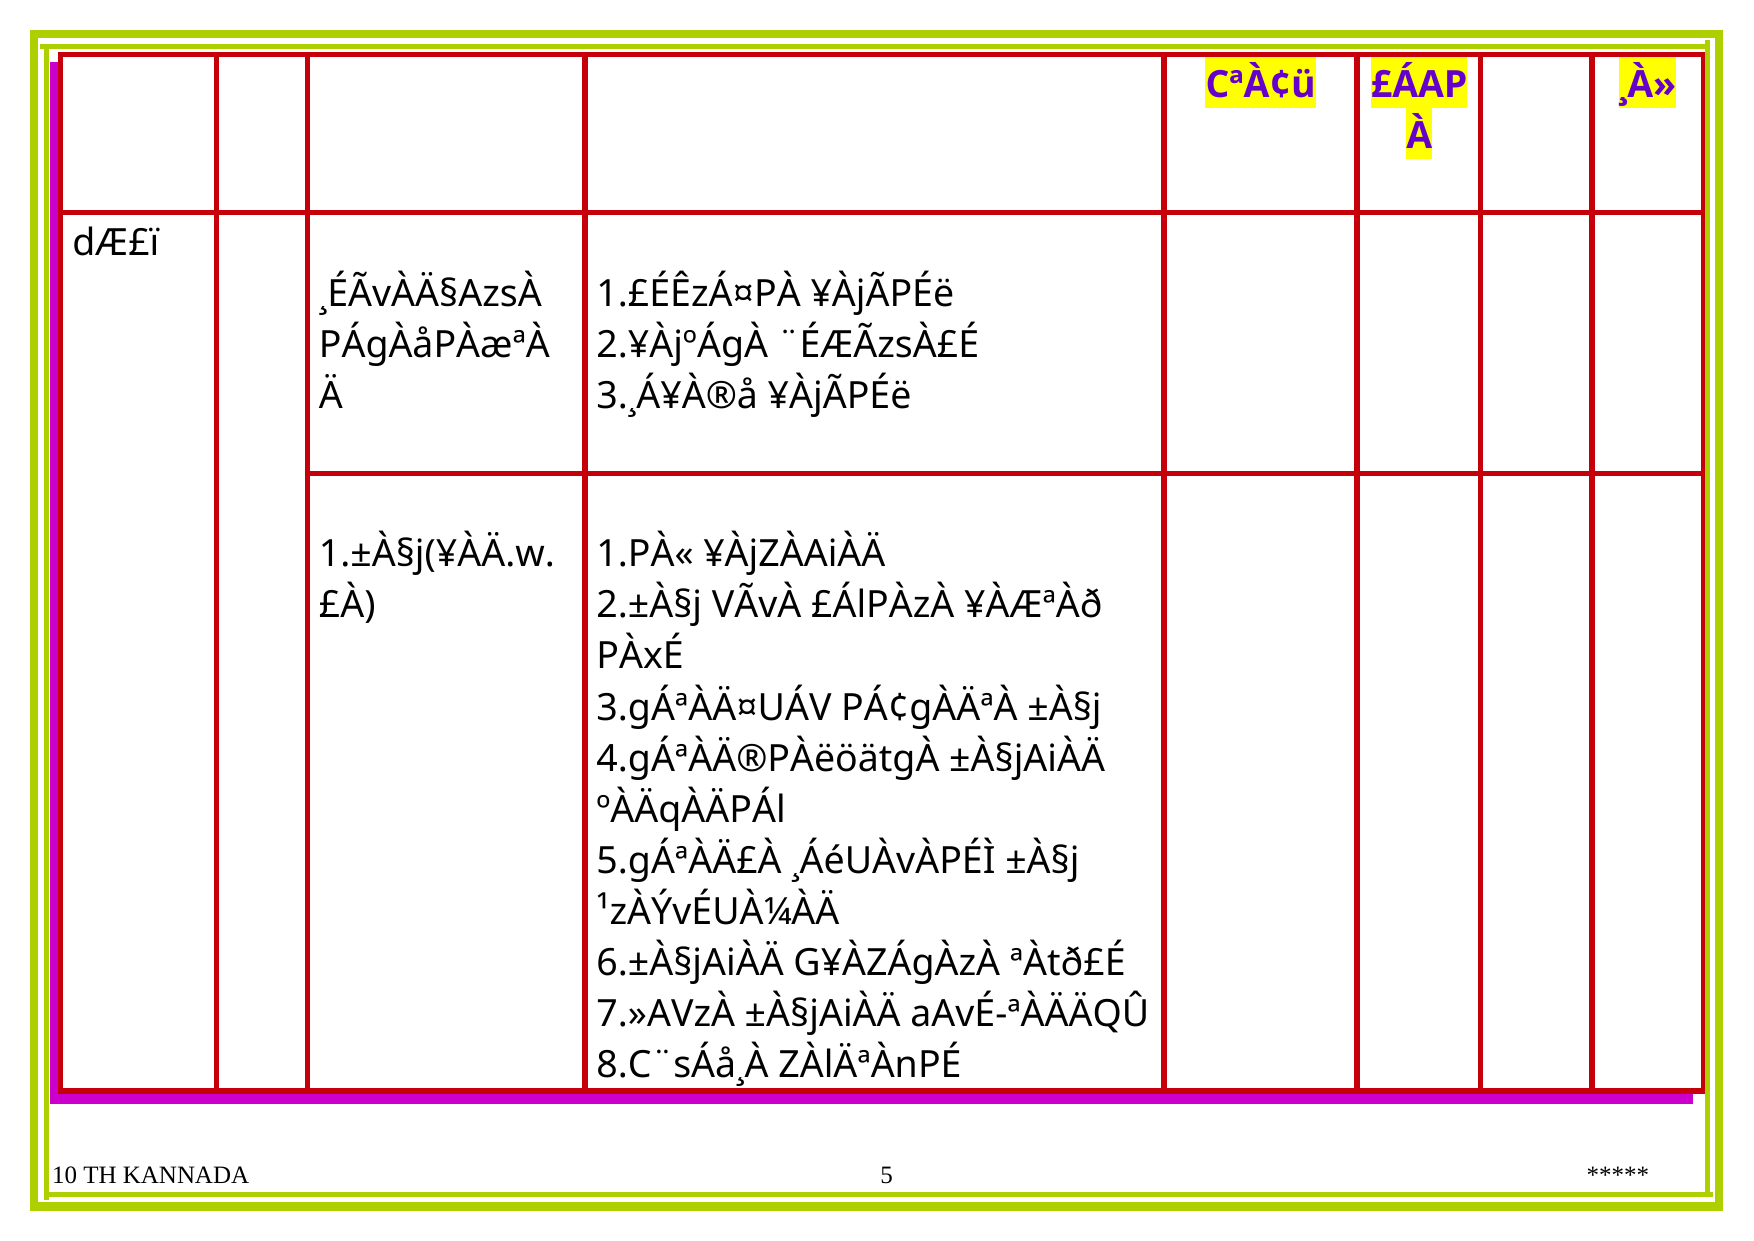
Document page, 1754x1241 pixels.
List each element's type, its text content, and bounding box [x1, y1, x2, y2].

table_cell [1360, 215, 1478, 471]
table_cell [1360, 476, 1478, 1088]
table_cell [1483, 476, 1589, 1088]
table_cell [1167, 476, 1354, 1088]
table_cell ¸ÉÃvÀÄ§AzsÀ PÁgÀåPÀæªÀÄ [310, 215, 582, 471]
table_cell 1.PÀ« ¥ÀjZÀAiÀÄ 2.±À§j VÃvÀ £ÁlPÀzÀ ¥ÀÆªÀð PÀxÉ 3.gÁªÀÄ¤UÁV PÁ¢gÀÄªÀ ±À§j 4.gÁªÀÄ®PÀëöätgÀ ±À§jAiÀÄ ºÀÄqÀÄPÁl 5.gÁªÀÄ£À ¸ÁéUÀvÀPÉÌ ±À§j ¹zÀÝvÉUÀ¼ÀÄ 6.±À§jAiÀÄ G¥ÀZÁgÀzÀ ªÀtð£É 7.»AVzÀ ±À§jAiÀÄ aAvÉ-ªÀÄÄQÛ 8.C¨sÁå¸À ZÀlÄªÀnPÉ [588, 476, 1161, 1088]
table_header [219, 57, 305, 210]
table_header ¸À» [1595, 57, 1701, 210]
table_header CªÀ¢ü [1167, 57, 1354, 210]
table_cell 1.±À§j(¥ÀÄ.w.£À) [310, 476, 582, 1088]
table_cell 1.£ÉÊzÁ¤PÀ ¥ÀjÃPÉë 2.¥ÀjºÁgÀ ¨ÉÆÃzsÀ£É 3.¸Á¥À®å ¥ÀjÃPÉë [588, 215, 1161, 471]
table_cell [1595, 215, 1701, 471]
table_header [1483, 57, 1589, 210]
table_cell [219, 215, 305, 1088]
table_cell [1483, 215, 1589, 471]
table_header [588, 57, 1161, 210]
table_cell [1167, 215, 1354, 471]
table_cell dÆ£ï [63, 215, 214, 1088]
table_header £ÁAPÀ [1360, 57, 1478, 210]
table_cell [1595, 476, 1701, 1088]
table_header [63, 57, 214, 210]
table_header [310, 57, 582, 210]
